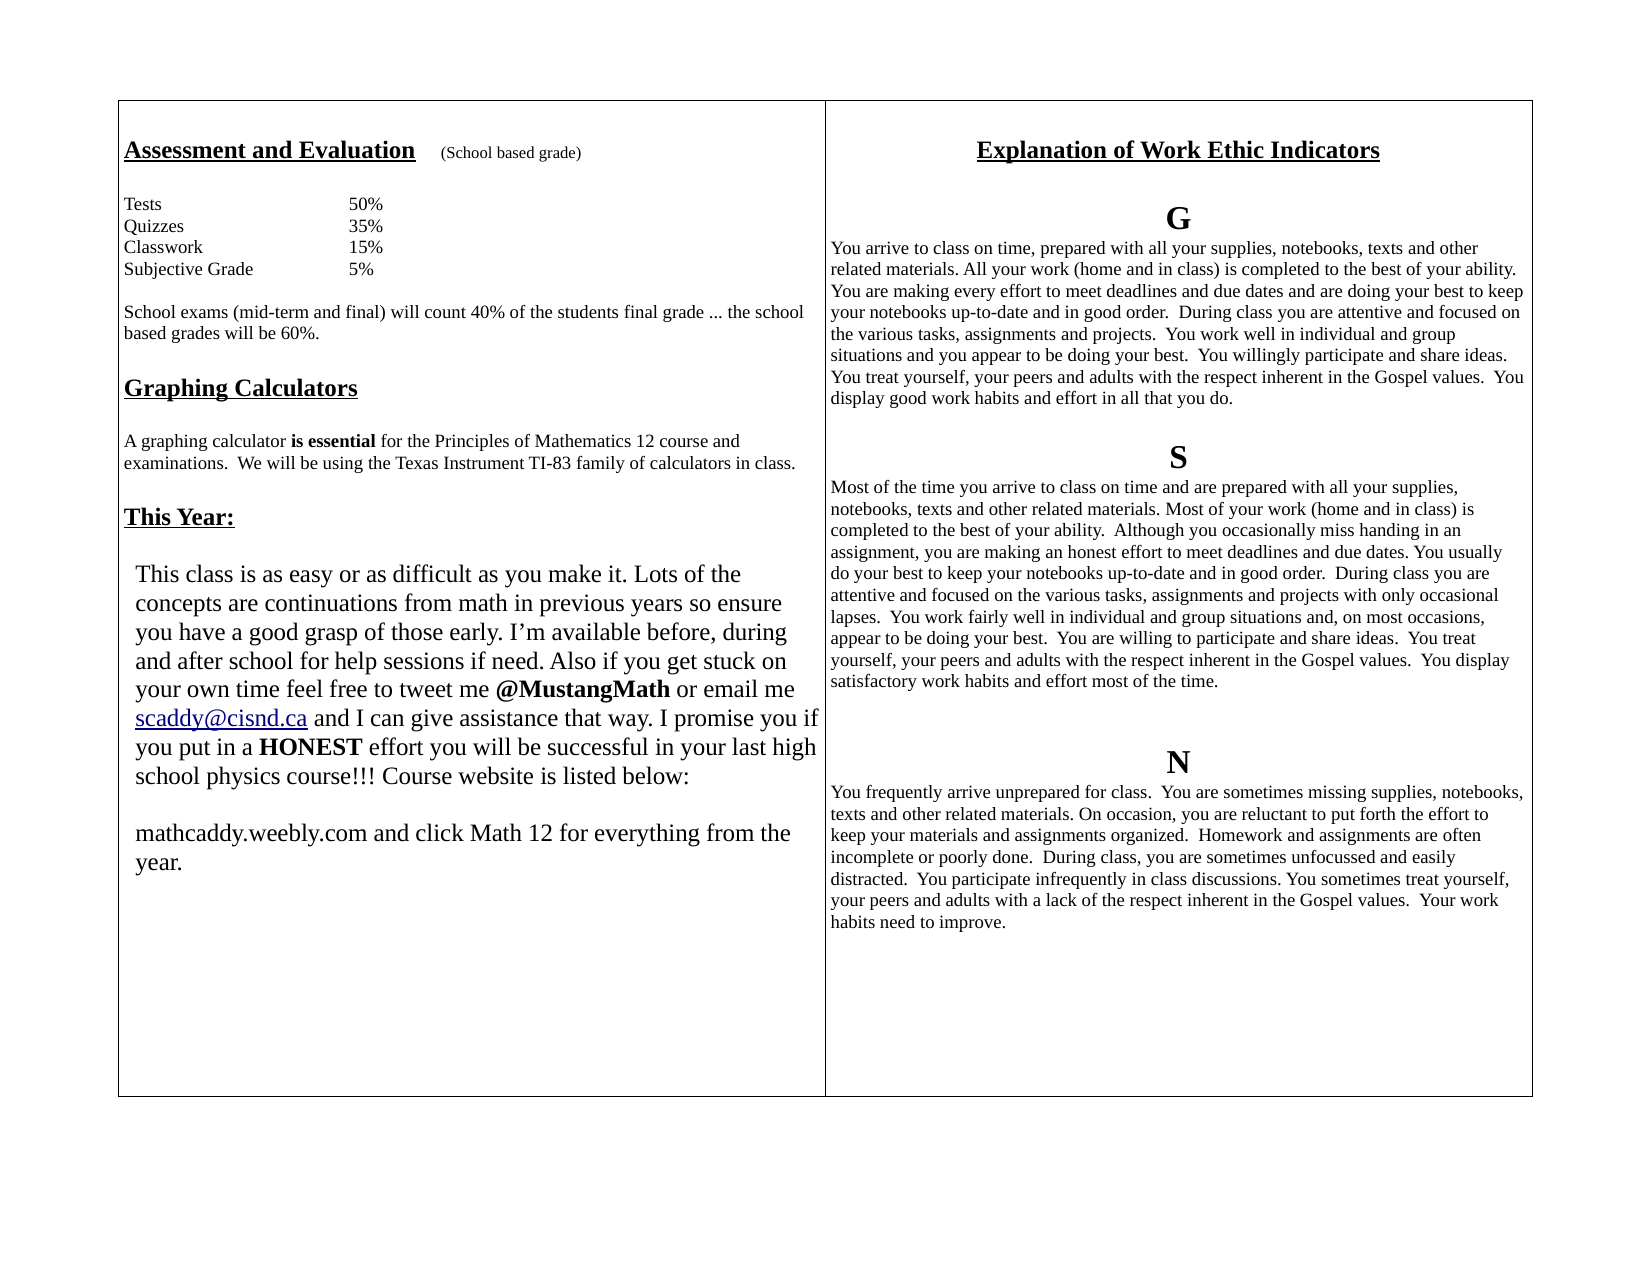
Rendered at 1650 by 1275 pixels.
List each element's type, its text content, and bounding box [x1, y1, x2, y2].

table_header Assessment and Evaluation (School based grade) Tests 50% Quizzes 35% Classwork 15% Subjective Grade 5% School exams (mid-term and final) will count 40% of the students final grade ... the school based grades will be 60%. Graphing Calculators A graphing calculator is essential for the Principles of Mathematics 12 course and examinations. We will be using the Texas Instrument TI-83 family of calculators in class. This Year: This class is as easy or as difficult as you make it. Lots of the concepts are continuations from math in previous years so ensure you have a good grasp of those early. I’m available before, during and after school for help sessions if need. Also if you get stuck on your own time feel free to tweet me @MustangMath or email me scaddy@cisnd.ca and I can give assistance that way. I promise you if you put in a HONEST effort you will be successful in your last high school physics course!!! Course website is listed below: mathcaddy.weebly.com and click Math 12 for everything from the year. [119, 101, 825, 1096]
table_header Explanation of Work Ethic Indicators G You arrive to class on time, prepared with all your supplies, notebooks, texts and other related materials. All your work (home and in class) is completed to the best of your ability. You are making every effort to meet deadlines and due dates and are doing your best to keep your notebooks up-to-date and in good order. During class you are attentive and focused on the various tasks, assignments and projects. You work well in individual and group situations and you appear to be doing your best. You willingly participate and share ideas. You treat yourself, your peers and adults with the respect inherent in the Gospel values. You display good work habits and effort in all that you do. S Most of the time you arrive to class on time and are prepared with all your supplies, notebooks, texts and other related materials. Most of your work (home and in class) is completed to the best of your ability. Although you occasionally miss handing in an assignment, you are making an honest effort to meet deadlines and due dates. You usually do your best to keep your notebooks up-to-date and in good order. During class you are attentive and focused on the various tasks, assignments and projects with only occasional lapses. You work fairly well in individual and group situations and, on most occasions, appear to be doing your best. You are willing to participate and share ideas. You treat yourself, your peers and adults with the respect inherent in the Gospel values. You display satisfactory work habits and effort most of the time. N You frequently arrive unprepared for class. You are sometimes missing supplies, notebooks, texts and other related materials. On occasion, you are reluctant to put forth the effort to keep your materials and assignments organized. Homework and assignments are often incomplete or poorly done. During class, you are sometimes unfocussed and easily distracted. You participate infrequently in class discussions. You sometimes treat yourself, your peers and adults with a lack of the respect inherent in the Gospel values. Your work habits need to improve. [826, 101, 1532, 1096]
